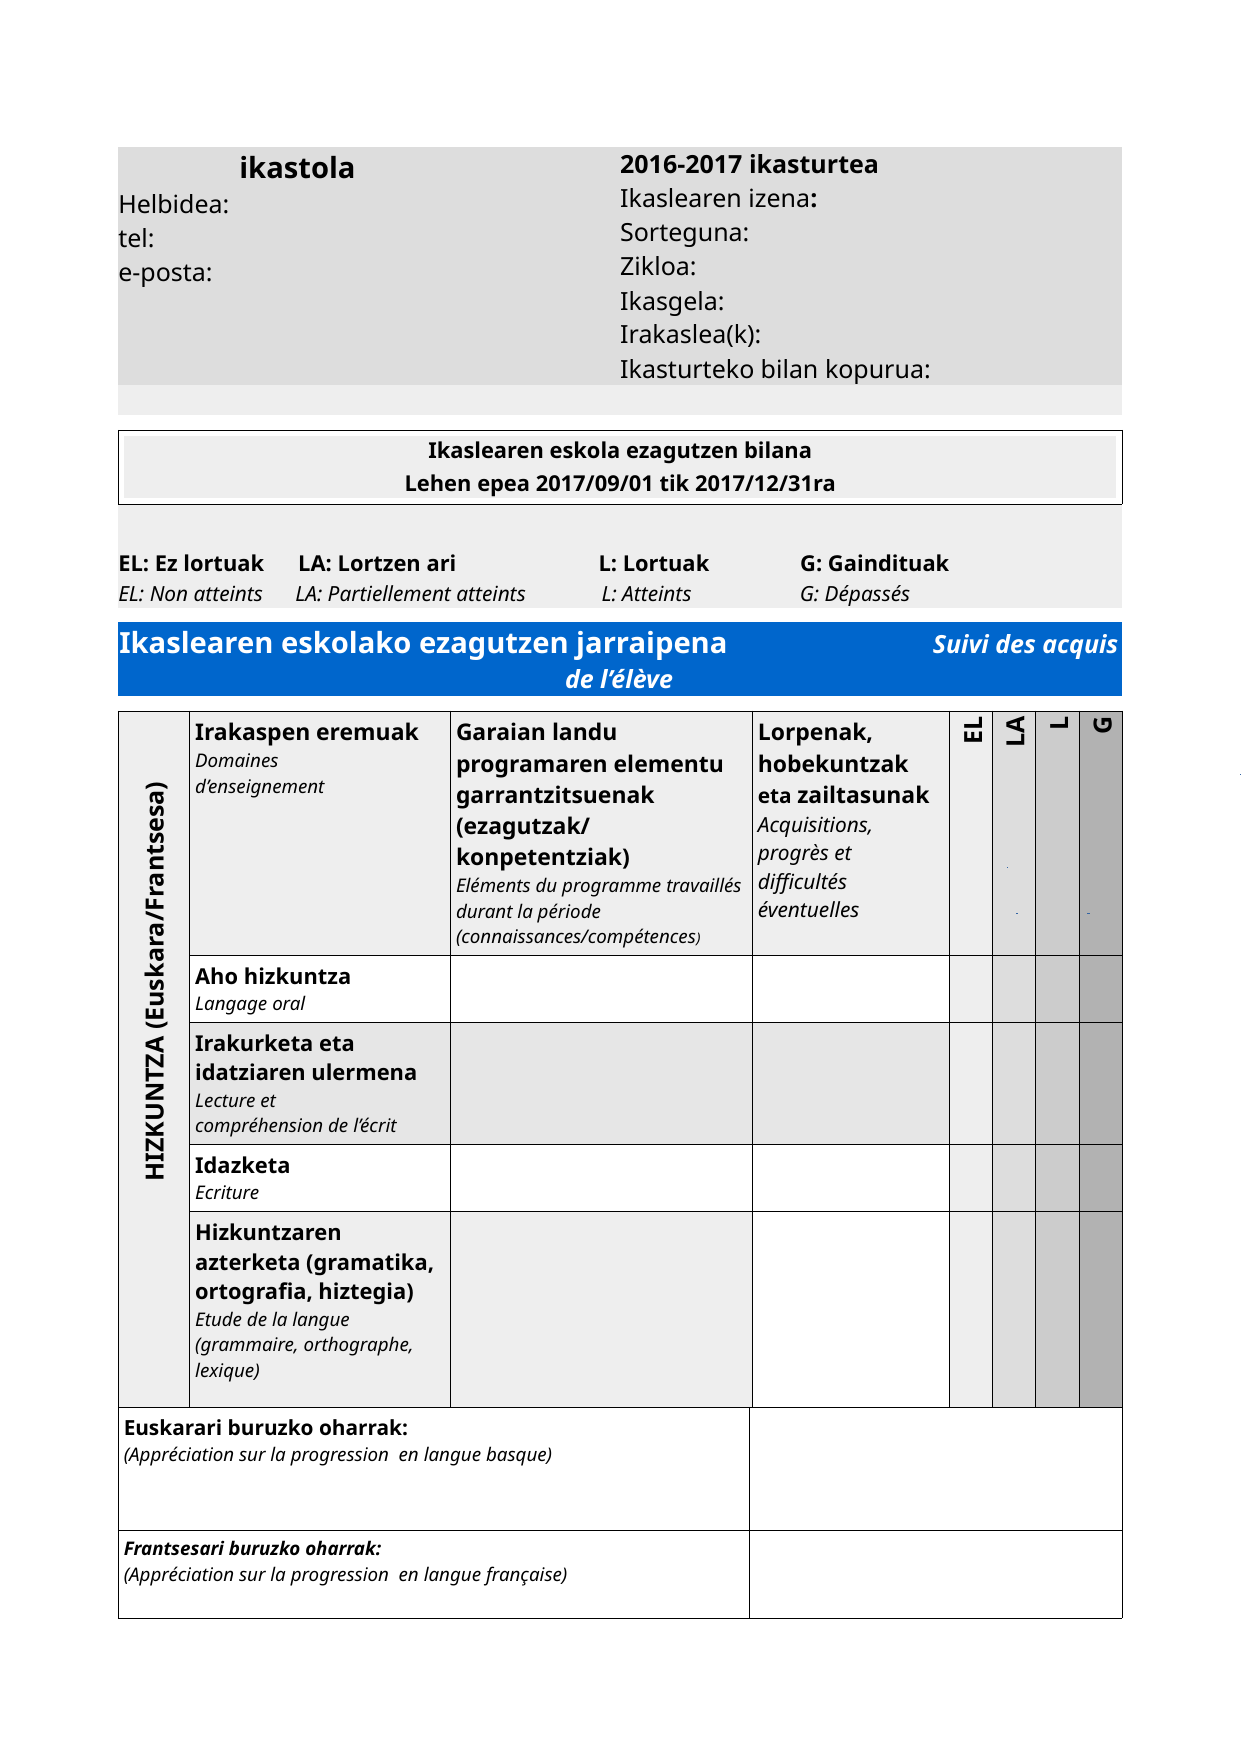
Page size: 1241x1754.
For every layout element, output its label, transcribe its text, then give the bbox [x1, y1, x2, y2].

table_cell [451, 1212, 752, 1407]
text Ikaslearen eskolako ezagutzen jarraipena Suivi des acquis de l’élève [118, 622, 1122, 696]
table_cell [753, 1145, 949, 1211]
table_header 2016-2017 ikasturtea Ikaslearen izena: Sorteguna: Zikloa: Ikasgela: Irakaslea(k): Ikasturteko bilan kopurua: [620, 147, 1122, 385]
table_cell [1036, 956, 1079, 1022]
table_header Irakaspen eremuak Domaines d’enseignement [190, 712, 450, 955]
table_header Lorpenak, hobekuntzak eta zailtasunak Acquisitions, progrès et difficultés éventuelles [753, 712, 949, 955]
table_cell [950, 1145, 992, 1211]
table_cell [451, 956, 752, 1022]
table_cell [950, 1023, 992, 1144]
table_cell [1036, 1145, 1079, 1211]
text EL: Ez lortuak LA: Lortzen ari L: Lortuak G: Gaindituak EL: Non atteints LA: Partiellement atteints L: Atteints G: Dépassés [118, 548, 1122, 608]
table_cell [750, 1531, 1122, 1618]
table_cell [993, 1023, 1035, 1144]
table_cell [451, 1023, 752, 1144]
table_header EL [950, 712, 992, 955]
table_cell [1080, 956, 1122, 1022]
table_cell [993, 1145, 1035, 1211]
table_cell [753, 956, 949, 1022]
table_cell [1080, 1023, 1122, 1144]
table_cell Euskarari buruzko oharrak: (Appréciation sur la progression en langue basque) [119, 1408, 749, 1530]
table_cell Idazketa Ecriture [190, 1145, 450, 1211]
table_header Ikaslearen eskola ezagutzen bilana Lehen epea 2017/09/01 tik 2017/12/31ra [119, 431, 1122, 503]
table_cell [993, 1212, 1035, 1407]
table_cell [1080, 1212, 1122, 1407]
table_cell [753, 1212, 949, 1407]
table_cell [1036, 1212, 1079, 1407]
table_cell [1080, 1145, 1122, 1211]
table_cell Irakurketa eta idatziaren ulermena Lecture et compréhension de l’écrit [190, 1023, 450, 1144]
table_cell [753, 1023, 949, 1144]
table_cell [1036, 1023, 1079, 1144]
table_cell Hizkuntzaren azterketa (gramatika, ortografia, hiztegia) Etude de la langue (grammaire, orthographe, lexique) [190, 1212, 450, 1407]
table_header Garaian landu programaren elementu garrantzitsuenak (ezagutzak/konpetentziak) Eléments du programme travaillés durant la période (connaissances/compétences) [451, 712, 752, 955]
table_cell [451, 1145, 752, 1211]
table_cell Frantsesari buruzko oharrak: (Appréciation sur la progression en langue française) [119, 1531, 749, 1618]
table_header G [1080, 712, 1122, 955]
table_header ikastola Helbidea: tel: e-posta: [118, 147, 620, 385]
table_cell Aho hizkuntza Langage oral [190, 956, 450, 1022]
table_cell [950, 1212, 992, 1407]
table_cell [993, 956, 1035, 1022]
table_cell [950, 956, 992, 1022]
table_header HIZKUNTZA (Euskara/Frantsesa) [119, 712, 189, 1407]
table_cell [750, 1408, 1122, 1530]
table_header L [1036, 712, 1079, 955]
table_header LA [993, 712, 1035, 955]
